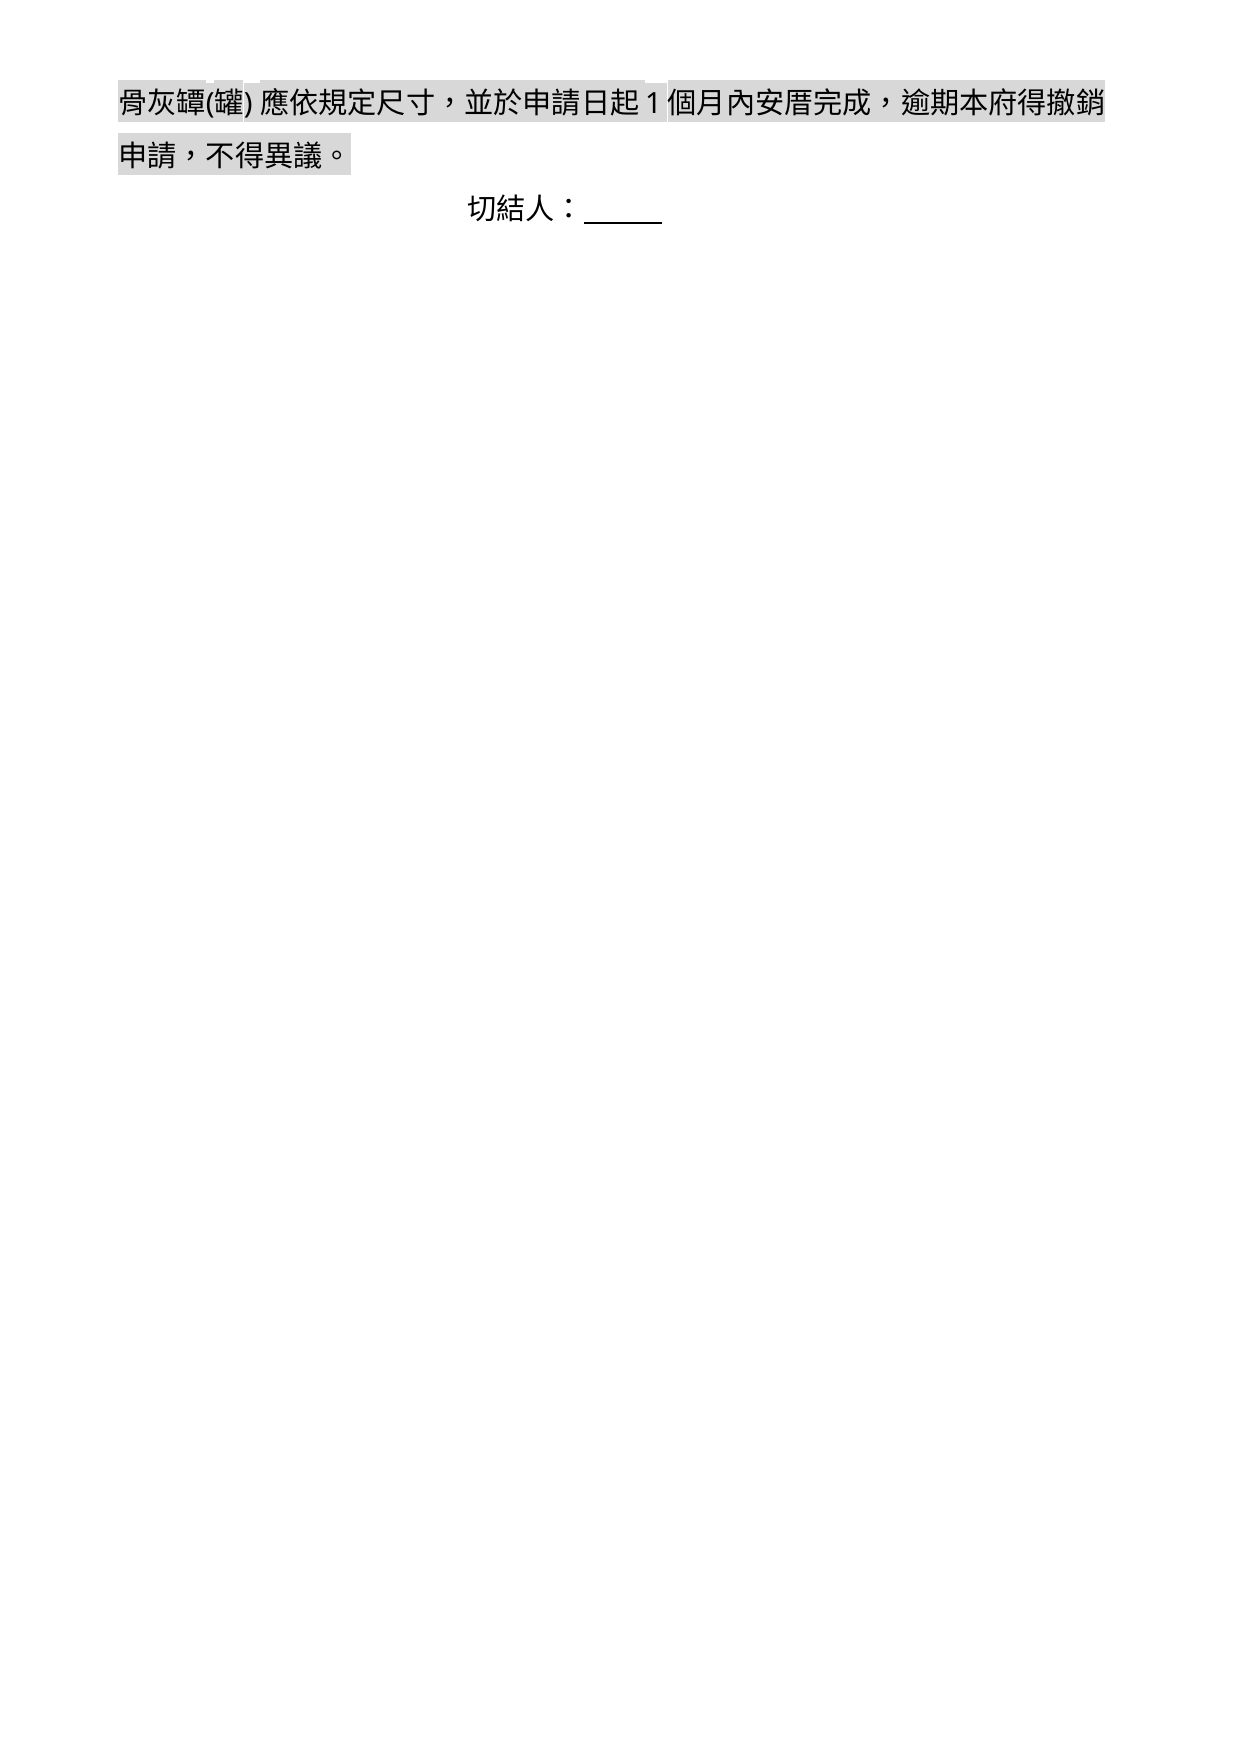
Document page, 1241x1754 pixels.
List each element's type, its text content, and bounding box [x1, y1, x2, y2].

text 切結人： [118, 186, 1122, 228]
text 骨灰罈(罐) 應依規定尺寸，並於申請日起1個月內安厝完成，逾期本府得撤銷申請，不得異議。 [118, 80, 1122, 175]
